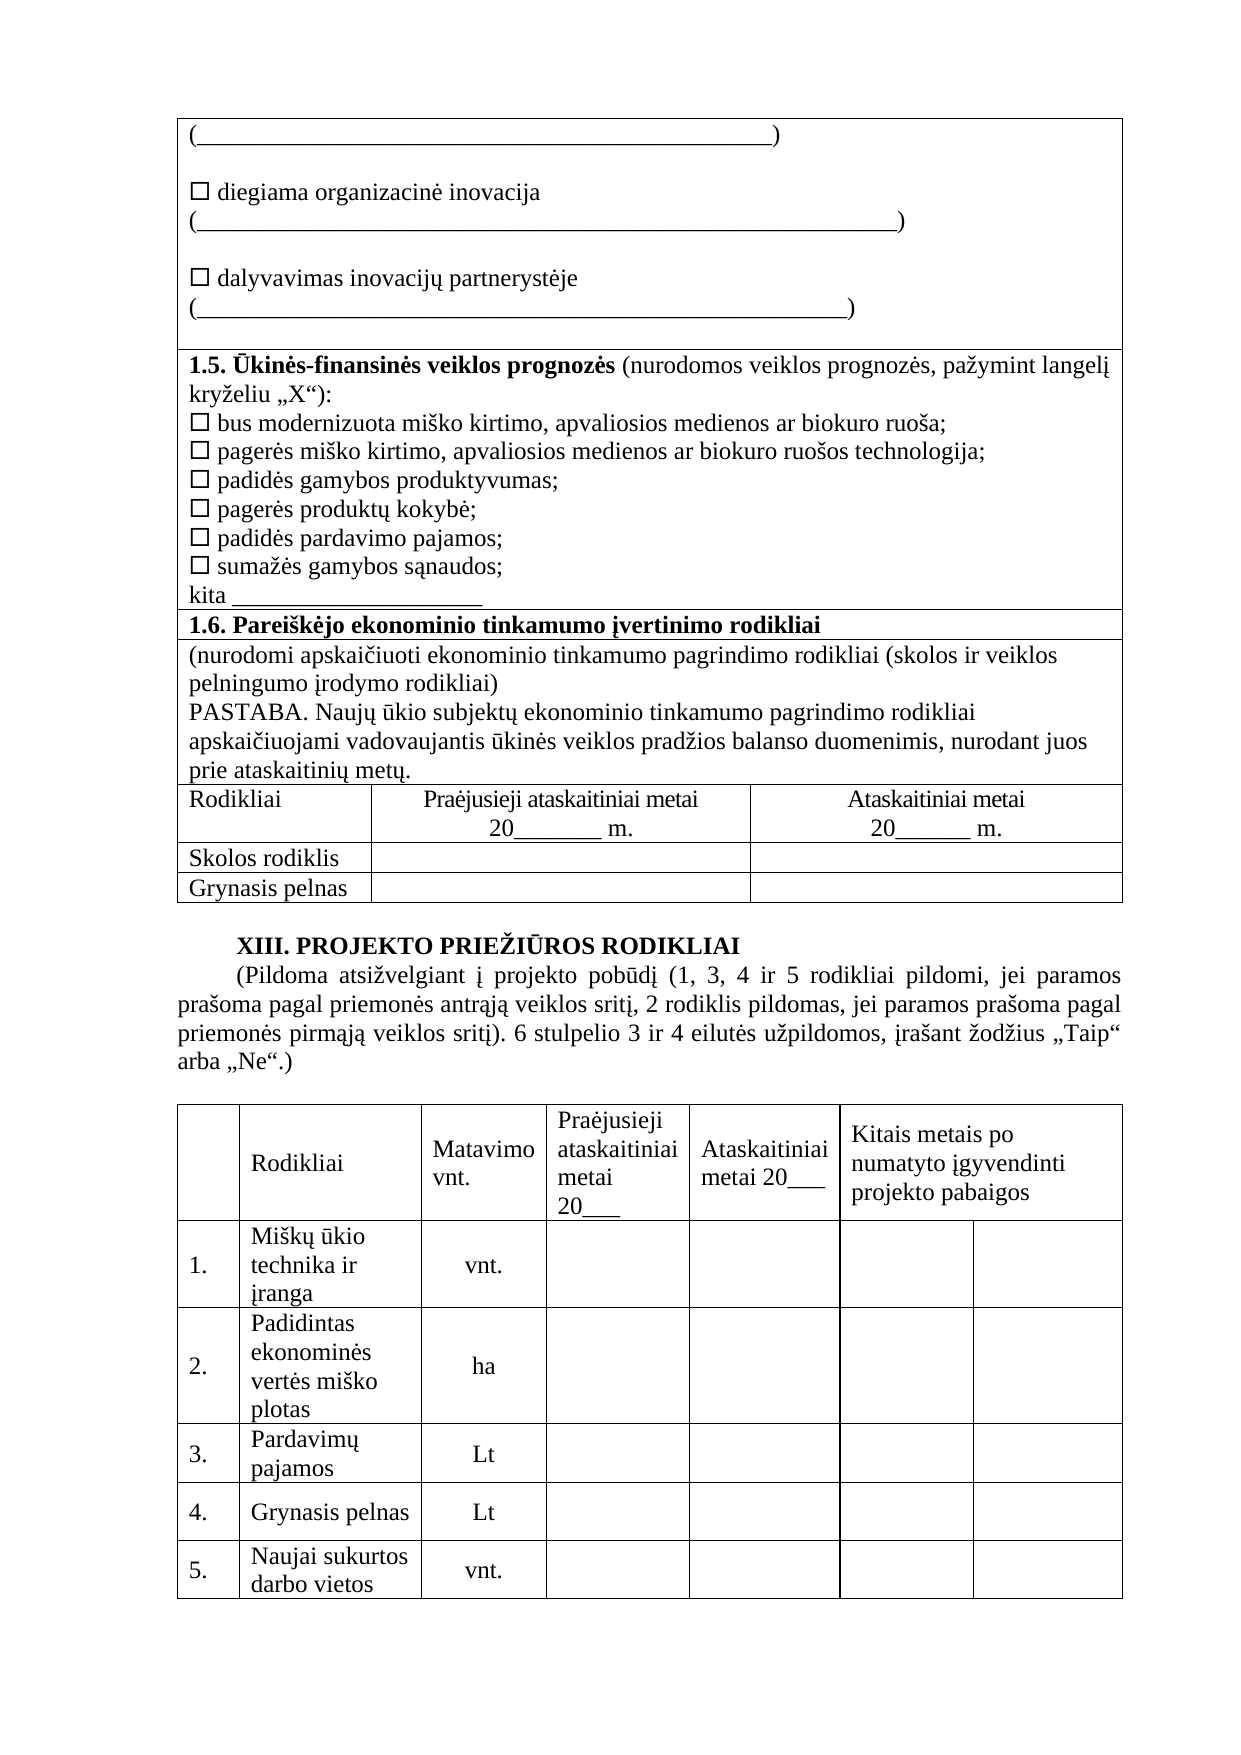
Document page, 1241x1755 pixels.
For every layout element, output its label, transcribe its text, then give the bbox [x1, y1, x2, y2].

table_cell [690, 1221, 839, 1307]
table_cell [974, 1541, 1122, 1598]
table_header [178, 1105, 239, 1220]
table_cell Grynasis pelnas [178, 873, 371, 902]
table_cell vnt. [422, 1541, 546, 1598]
table_cell Miškų ūkio technika ir įranga [240, 1221, 421, 1307]
table_cell Naujai sukurtos darbo vietos [240, 1541, 421, 1598]
table_cell 1.6. Pareiškėjo ekonominio tinkamumo įvertinimo rodikliai [178, 610, 1122, 639]
table_cell [751, 843, 1122, 872]
table_cell ha [422, 1308, 546, 1423]
table_cell [547, 1424, 689, 1482]
table_cell Lt [422, 1424, 546, 1482]
table_header 1.4. Projekto inovatyvumas (apibūdinamas projekto inovatyvumas, pažymint bent vieną langelį kryželiu „X“, ir pateikiamas trumpas pagrindimas): [] diegiama technologinio proceso inovacija (________________________________________________________) [] sukurtas (-i) naujas (-i) produktas (-ai) (______________________________________________) [] diegiama organizacinė inovacija (________________________________________________________) [] dalyvavimas inovacijų partnerystėje (____________________________________________________) [178, 119, 1122, 349]
table_cell [974, 1424, 1122, 1482]
table_cell [690, 1483, 839, 1540]
table_cell [974, 1221, 1122, 1307]
table_cell [974, 1308, 1122, 1423]
table_cell [841, 1424, 973, 1482]
table_cell 3. [178, 1424, 239, 1482]
table_cell [547, 1483, 689, 1540]
table_cell Praėjusieji ataskaitiniai metai 20_______ m. [372, 785, 750, 842]
table_cell [372, 843, 750, 872]
table_cell 5. [178, 1541, 239, 1598]
table_cell vnt. [422, 1221, 546, 1307]
table_header Matavimo vnt. [422, 1105, 546, 1220]
table_cell 2. [178, 1308, 239, 1423]
table_cell [841, 1308, 973, 1423]
table_cell [690, 1541, 839, 1598]
table_cell Skolos rodiklis [178, 843, 371, 872]
table_cell [751, 873, 1122, 902]
text (Pildoma atsižvelgiant į projekto pobūdį (1, 3, 4 ir 5 rodikliai pildomi, jei paramos prašoma pagal priemonės antrąją veiklos sritį, 2 rodiklis pildomas, jei paramos prašoma pagal priemonės pirmąją veiklos sritį). 6 stulpelio 3 ir 4 eilutės užpildomos, įrašant žodžius „Taip“ arba „Ne“.) [177, 960, 1122, 1075]
table_cell [547, 1221, 689, 1307]
table_cell [841, 1541, 973, 1598]
table_cell [841, 1483, 973, 1540]
table_cell [547, 1541, 689, 1598]
table_cell Padidintas ekonominės vertės miško plotas [240, 1308, 421, 1423]
text XIII. pROJEKTO PRIEŽIŪROS RODIKLIAI [177, 931, 1122, 960]
table_cell [690, 1424, 839, 1482]
table_header Kitais metais po numatyto įgyvendinti projekto pabaigos [841, 1105, 1122, 1220]
table_cell [841, 1221, 973, 1307]
table_cell Pardavimų pajamos [240, 1424, 421, 1482]
table_cell 4. [178, 1483, 239, 1540]
table_cell 1. [178, 1221, 239, 1307]
table_cell Lt [422, 1483, 546, 1540]
table_cell [372, 873, 750, 902]
table_cell [547, 1308, 689, 1423]
table_cell [690, 1308, 839, 1423]
table_header Praėjusieji ataskaitiniai metai 20___ [547, 1105, 689, 1220]
table_cell (nurodomi apskaičiuoti ekonominio tinkamumo pagrindimo rodikliai (skolos ir veiklos pelningumo įrodymo rodikliai) PASTABA. Naujų ūkio subjektų ekonominio tinkamumo pagrindimo rodikliai apskaičiuojami vadovaujantis ūkinės veiklos pradžios balanso duomenimis, nurodant juos prie ataskaitinių metų. [178, 640, 1122, 783]
table_header Ataskaitiniai metai 20___ [690, 1105, 839, 1220]
table_cell Grynasis pelnas [240, 1483, 421, 1540]
table_cell [974, 1483, 1122, 1540]
table_cell Rodikliai [178, 785, 371, 842]
table_cell Ataskaitiniai metai 20______ m. [751, 785, 1122, 842]
table_header Rodikliai [240, 1105, 421, 1220]
table_cell 1.5. Ūkinės-finansinės veiklos prognozės (nurodomos veiklos prognozės, pažymint langelį kryželiu „X“): [] bus modernizuota miško kirtimo, apvaliosios medienos ar biokuro ruoša; [] pagerės miško kirtimo, apvaliosios medienos ar biokuro ruošos technologija; [] padidės gamybos produktyvumas; [] pagerės produktų kokybė; [] padidės pardavimo pajamos; [] sumažės gamybos sąnaudos; kita ____________________ [178, 350, 1122, 609]
